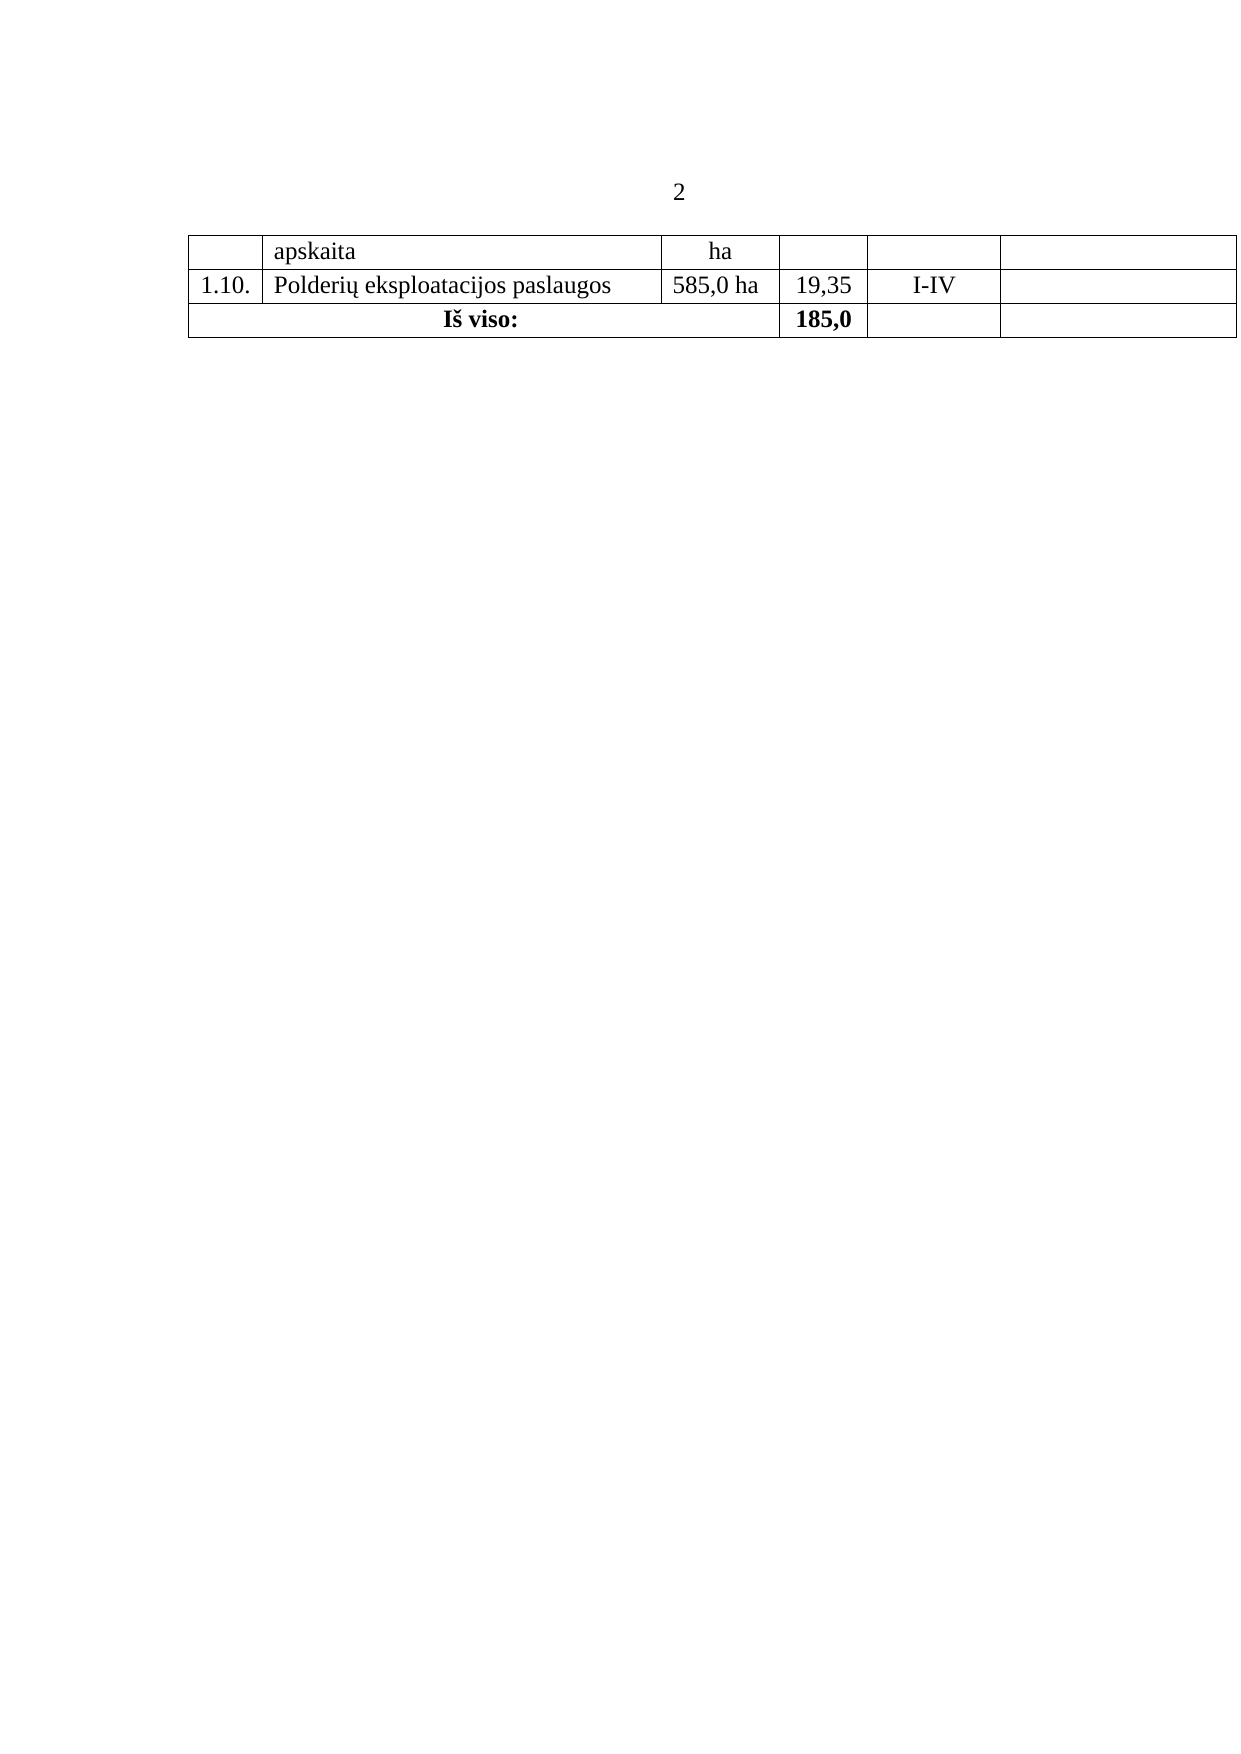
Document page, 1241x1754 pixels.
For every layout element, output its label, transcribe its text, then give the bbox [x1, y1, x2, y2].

table_cell 19,35 [780, 270, 867, 303]
table_cell [868, 304, 1000, 337]
table_cell [1001, 270, 1236, 303]
table_cell [189, 236, 262, 269]
table_cell apskaita [263, 236, 661, 269]
table_cell [780, 236, 867, 269]
table_cell [1001, 304, 1236, 337]
table_cell [868, 236, 1000, 269]
table_cell [1001, 236, 1236, 269]
table_cell Iš viso: [189, 304, 779, 337]
table_cell ha [662, 236, 779, 269]
table_cell Polderių eksploatacijos paslaugos [263, 270, 661, 303]
table_cell 185,0 [780, 304, 867, 337]
table_cell 1.10. [189, 270, 262, 303]
table_cell 585,0 ha [662, 270, 779, 303]
table_cell I-IV [868, 270, 1000, 303]
